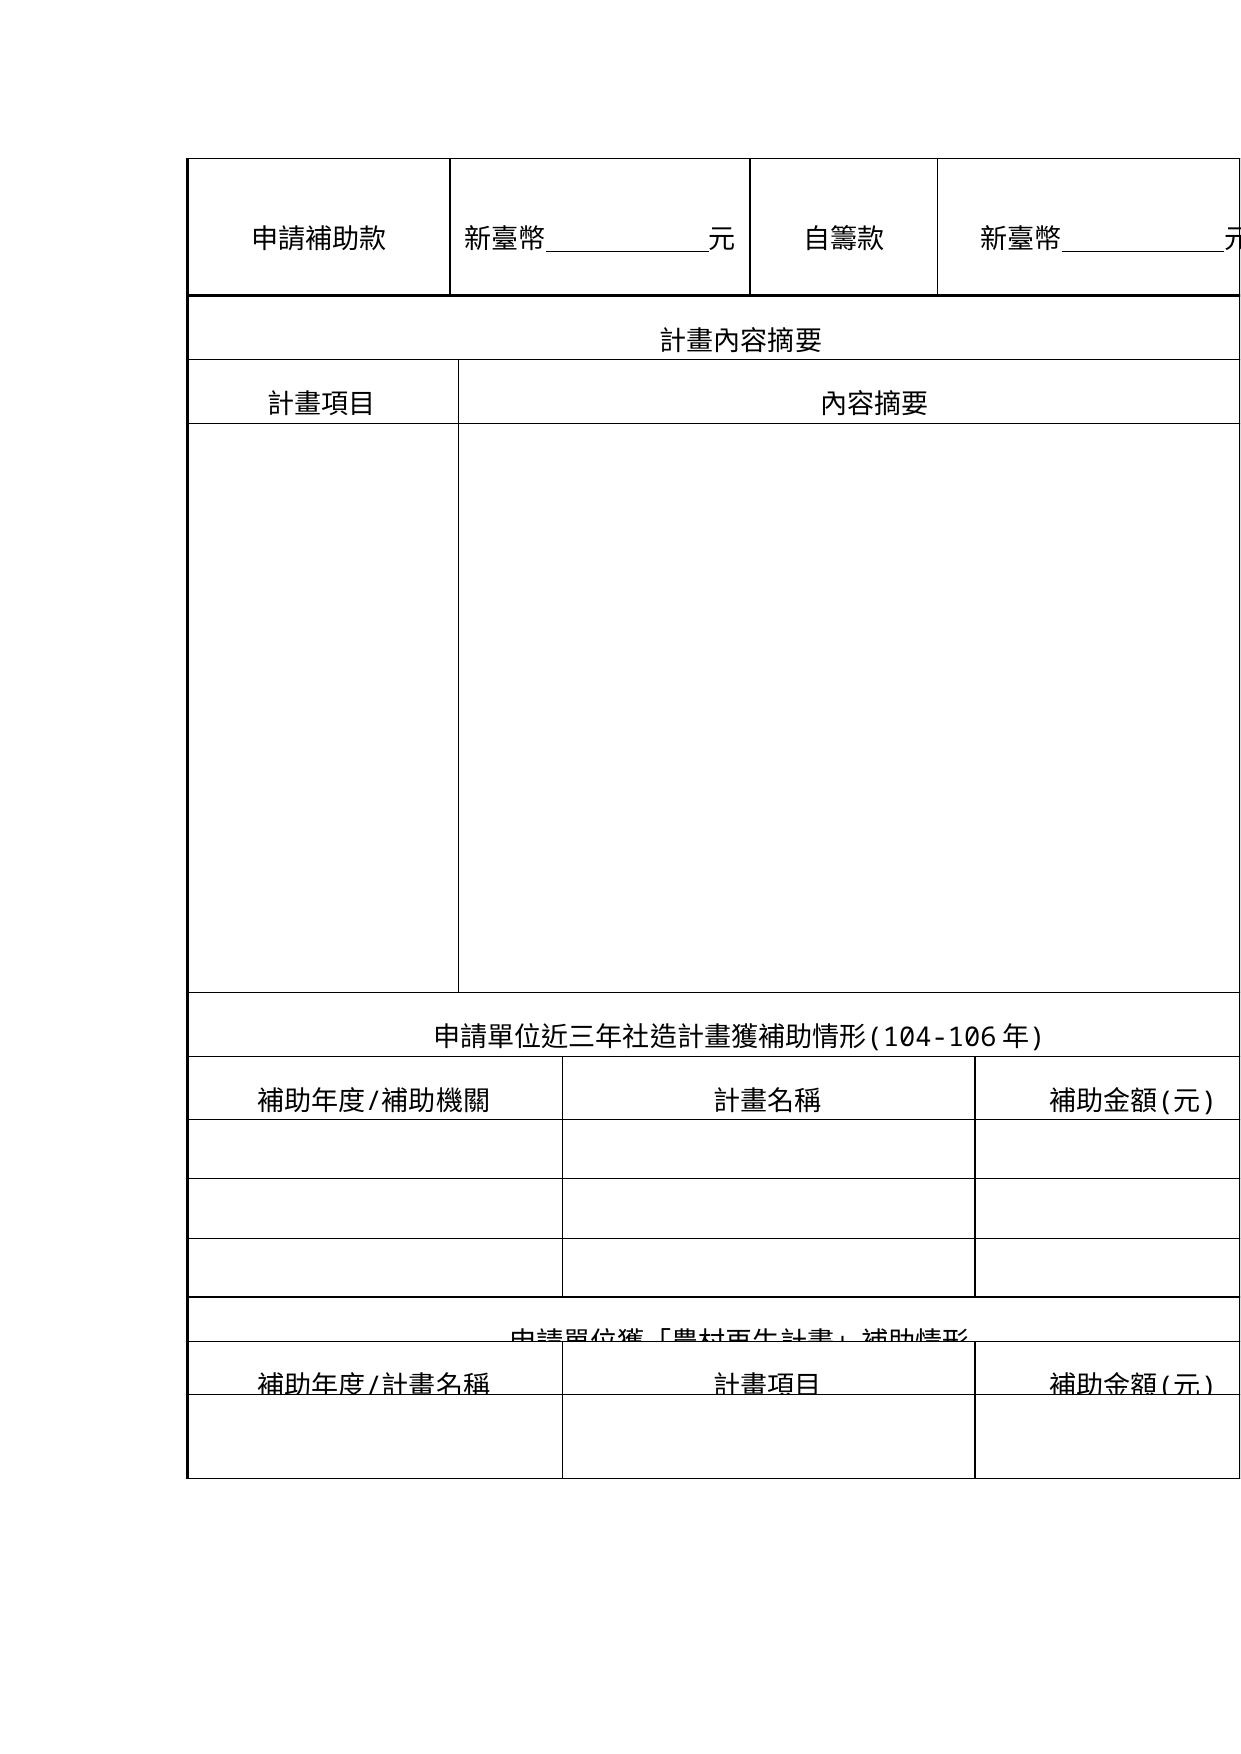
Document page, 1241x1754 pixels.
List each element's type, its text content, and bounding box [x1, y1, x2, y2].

table_cell 計畫項目 [563, 1342, 974, 1394]
table_cell [563, 1239, 974, 1296]
table_cell 申請單位獲「農村再生計畫」補助情形 [189, 1298, 1239, 1341]
table_cell [976, 1395, 1239, 1477]
table_cell 補助年度/計畫名稱 [189, 1342, 562, 1394]
table_cell [976, 1239, 1239, 1296]
table_cell [189, 424, 458, 992]
table_cell 新臺幣 元 [451, 159, 749, 293]
table_cell [459, 424, 1239, 992]
table_cell 申請補助款 [189, 159, 449, 293]
table_cell [189, 1395, 562, 1477]
table_cell [563, 1179, 974, 1237]
table_cell [189, 1179, 562, 1237]
table_cell 計畫項目 [189, 360, 458, 423]
table_cell [976, 1120, 1239, 1178]
table_cell [976, 1179, 1239, 1237]
table_cell 新臺幣 元 [938, 159, 1239, 293]
table_cell 內容摘要 [459, 360, 1239, 423]
table_cell 自籌款 [751, 159, 937, 293]
table_cell [563, 1120, 974, 1178]
table_cell 計畫名稱 [563, 1057, 974, 1119]
table_cell 補助年度/補助機關 [189, 1057, 562, 1119]
table_cell [563, 1395, 974, 1477]
table_cell [189, 1120, 562, 1178]
table_cell [189, 1239, 562, 1296]
table_cell 補助金額(元) [976, 1057, 1239, 1119]
table_cell 計畫內容摘要 [189, 297, 1239, 359]
table_cell 補助金額(元) [976, 1342, 1239, 1394]
table_cell 申請單位近三年社造計畫獲補助情形(104-106年) [189, 993, 1239, 1056]
